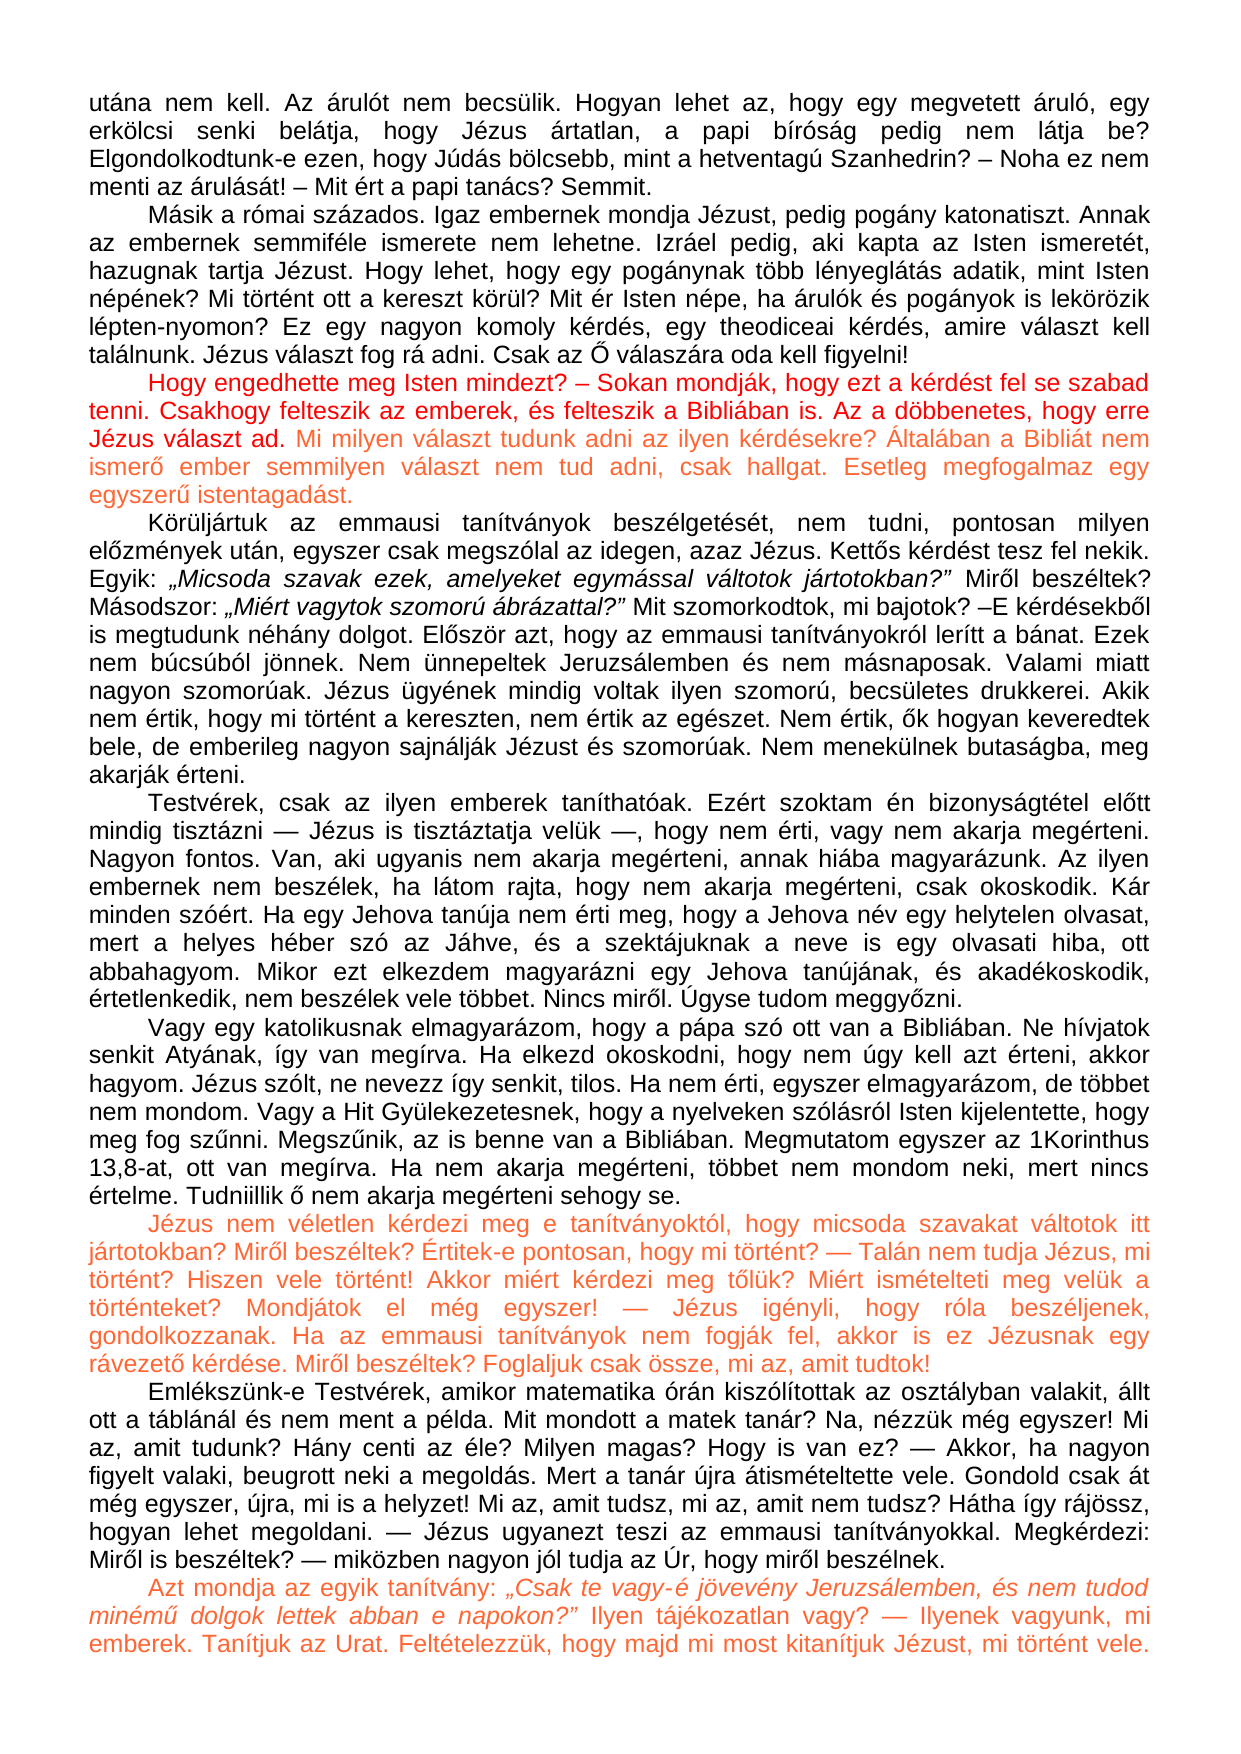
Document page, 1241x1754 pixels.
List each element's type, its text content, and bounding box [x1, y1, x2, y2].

text Körüljártuk az emmausi tanítványok beszélgetését, nem tudni, pontosan milyen előzmények után, egyszer csak megszólal az idegen, azaz Jézus. Kettős kérdést tesz fel nekik. Egyik: „Micsoda szavak ezek, amelyeket egymással váltotok jártotokban?” Miről beszéltek? Másodszor: „Miért vagytok szomorú ábrázattal?” Mit szomorkodtok, mi bajotok? –E kérdésekből is megtudunk néhány dolgot. Először azt, hogy az emmausi tanítványokról lerítt a bánat. Ezek nem búcsúból jönnek. Nem ünnepeltek Jeruzsálemben és nem másnaposak. Valami miatt nagyon szomorúak. Jézus ügyének mindig voltak ilyen szomorú, becsületes drukkerei. Akik nem értik, hogy mi történt a kereszten, nem értik az egészet. Nem értik, ők hogyan keveredtek bele, de emberileg nagyon sajnálják Jézust és szomorúak. Nem menekülnek butaságba, meg akarják érteni. [88, 509, 1152, 789]
text Jézus nem véletlen kérdezi meg e tanítványoktól, hogy micsoda szavakat váltotok itt jártotokban? Miről beszéltek? Értitek‑e pontosan, hogy mi történt? — Talán nem tudja Jézus, mi történt? Hiszen vele történt! Akkor miért kérdezi meg tőlük? Miért ismételteti meg velük a történteket? Mondjátok el még egyszer! — Jézus igényli, hogy róla beszéljenek, gondolkozzanak. Ha az emmausi tanítványok nem fogják fel, akkor is ez Jézusnak egy rávezető kérdése. Miről beszéltek? Foglaljuk csak össze, mi az, amit tudtok! [88, 1209, 1152, 1377]
text Hogy engedhette meg Isten mindezt? – Sokan mondják, hogy ezt a kérdést fel se szabad tenni. Csakhogy felteszik az emberek, és felteszik a Bibliában is. Az a döbbenetes, hogy erre Jézus választ ad. Mi milyen választ tudunk adni az ilyen kérdésekre? Általában a Bibliát nem ismerő ember semmilyen választ nem tud adni, csak hallgat. Esetleg megfogalmaz egy egyszerű istentagadást. [88, 369, 1152, 509]
text Emlékszünk‑e Testvérek, amikor matematika órán kiszólítottak az osztályban valakit, állt ott a táblánál és nem ment a példa. Mit mondott a matek tanár? Na, nézzük még egyszer! Mi az, amit tudunk? Hány centi az éle? Milyen magas? Hogy is van ez? — Akkor, ha nagyon figyelt valaki, beugrott neki a megoldás. Mert a tanár újra átismételtette vele. Gondold csak át még egyszer, újra, mi is a helyzet! Mi az, amit tudsz, mi az, amit nem tudsz? Hátha így rájössz, hogyan lehet megoldani. — Jézus ugyanezt teszi az emmausi tanítványokkal. Megkérdezi: Miről is beszéltek? — miközben nagyon jól tudja az Úr, hogy miről beszélnek. [88, 1377, 1152, 1574]
text utána nem kell. Az árulót nem becsülik. Hogyan lehet az, hogy egy megvetett áruló, egy erkölcsi senki belátja, hogy Jézus ártatlan, a papi bíróság pedig nem látja be? Elgondolkodtunk‑e ezen, hogy Júdás bölcsebb, mint a hetventagú Szanhedrin? – Noha ez nem menti az árulását! – Mit ért a papi tanács? Semmit. [88, 88, 1152, 201]
text Testvérek, csak az ilyen emberek taníthatóak. Ezért szoktam én bizonyságtétel előtt mindig tisztázni — Jézus is tisztáztatja velük —, hogy nem érti, vagy nem akarja megérteni. Nagyon fontos. Van, aki ugyanis nem akarja megérteni, annak hiába magyarázunk. Az ilyen embernek nem beszélek, ha látom rajta, hogy nem akarja megérteni, csak okoskodik. Kár minden szóért. Ha egy Jehova tanúja nem érti meg, hogy a Jehova név egy helytelen olvasat, mert a helyes héber szó az Jáhve, és a szektájuknak a neve is egy olvasati hiba, ott abbahagyom. Mikor ezt elkezdem magyarázni egy Jehova tanújának, és akadékoskodik, értetlenkedik, nem beszélek vele többet. Nincs miről. Úgyse tudom meggyőzni. [88, 789, 1152, 1013]
text Másik a római százados. Igaz embernek mondja Jézust, pedig pogány katonatiszt. Annak az embernek semmiféle ismerete nem lehetne. Izráel pedig, aki kapta az Isten ismeretét, hazugnak tartja Jézust. Hogy lehet, hogy egy pogánynak több lényeglátás adatik, mint Isten népének? Mi történt ott a kereszt körül? Mit ér Isten népe, ha árulók és pogányok is lekörözik lépten-nyomon? Ez egy nagyon komoly kérdés, egy theodiceai kérdés, amire választ kell találnunk. Jézus választ fog rá adni. Csak az Ő válaszára oda kell figyelni! [88, 201, 1152, 369]
text Vagy egy katolikusnak elmagyarázom, hogy a pápa szó ott van a Bibliában. Ne hívjatok senkit Atyának, így van megírva. Ha elkezd okoskodni, hogy nem úgy kell azt érteni, akkor hagyom. Jézus szólt, ne nevezz így senkit, tilos. Ha nem érti, egyszer elmagyarázom, de többet nem mondom. Vagy a Hit Gyülekezetesnek, hogy a nyelveken szólásról Isten kijelentette, hogy meg fog szűnni. Megszűnik, az is benne van a Bibliában. Megmutatom egyszer az 1Korinthus 13,8-at, ott van megírva. Ha nem akarja megérteni, többet nem mondom neki, mert nincs értelme. Tudniillik ő nem akarja megérteni sehogy se. [88, 1013, 1152, 1209]
text Azt mondja az egyik tanítvány: „Csak te vagy‑é jövevény Jeruzsálemben, és nem tudod minémű dolgok lettek abban e napokon?” Ilyen tájékozatlan vagy? — Ilyenek vagyunk, mi emberek. Tanítjuk az Urat. Feltételezzük, hogy majd mi most kitanítjuk Jézust, mi történt vele. [88, 1574, 1152, 1658]
